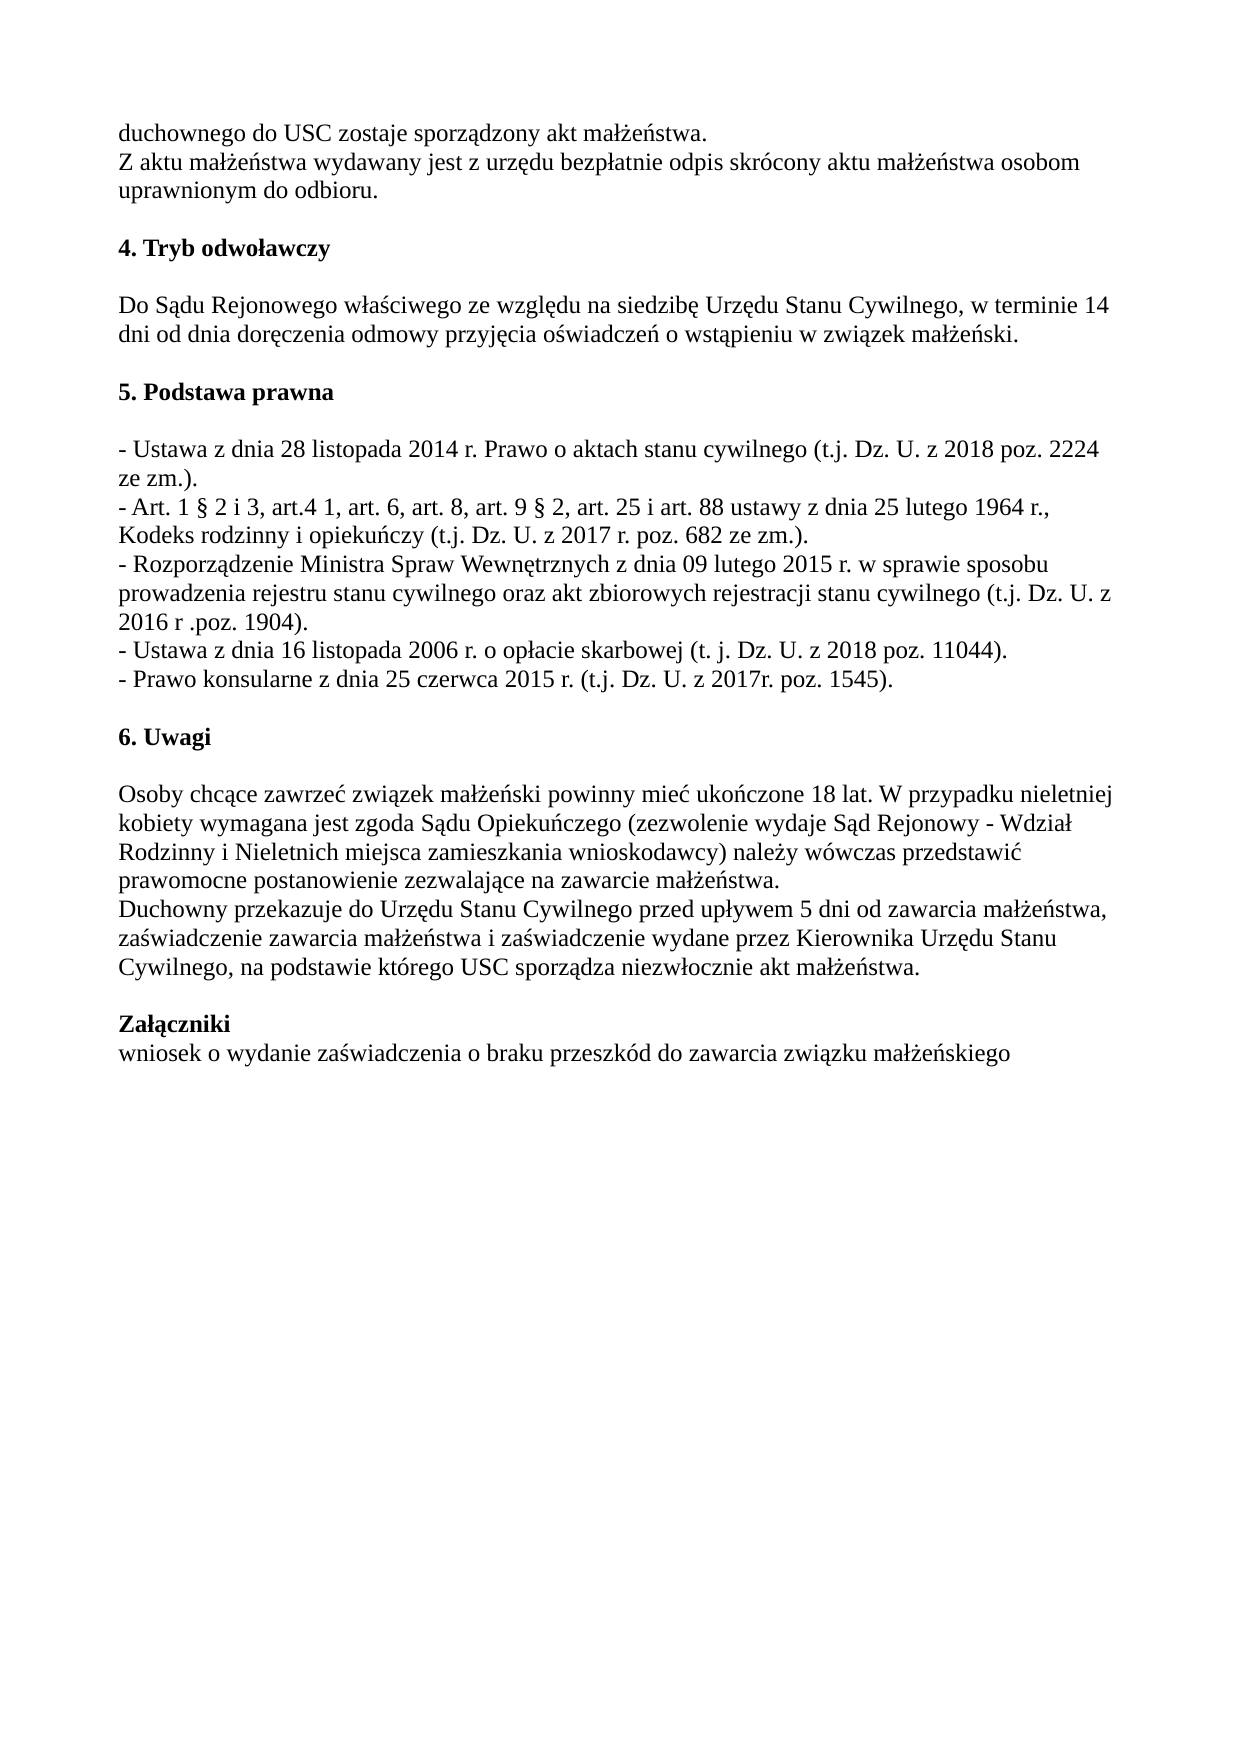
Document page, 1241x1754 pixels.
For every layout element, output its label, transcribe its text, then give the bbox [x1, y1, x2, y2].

text 6. Uwagi [118, 722, 1122, 751]
text - Ustawa z dnia 16 listopada 2006 r. o opłacie skarbowej (t. j. Dz. U. z 2018 poz. 11044). [118, 636, 1122, 664]
text Osoby chcące zawrzeć związek małżeński powinny mieć ukończone 18 lat. W przypadku nieletniej kobiety wymagana jest zgoda Sądu Opiekuńczego (zezwolenie wydaje Sąd Rejonowy - Wdział Rodzinny i Nieletnich miejsca zamieszkania wnioskodawcy) należy wówczas przedstawić prawomocne postanowienie zezwalające na zawarcie małżeństwa. [118, 779, 1122, 894]
text 5. Podstawa prawna [118, 377, 1122, 406]
text 4. Tryb odwoławczy [118, 233, 1122, 262]
text duchownego do USC zostaje sporządzony akt małżeństwa. [118, 118, 1122, 147]
text Duchowny przekazuje do Urzędu Stanu Cywilnego przed upływem 5 dni od zawarcia małżeństwa, zaświadczenie zawarcia małżeństwa i zaświadczenie wydane przez Kierownika Urzędu Stanu Cywilnego, na podstawie którego USC sporządza niezwłocznie akt małżeństwa. [118, 894, 1122, 981]
text Z aktu małżeństwa wydawany jest z urzędu bezpłatnie odpis skrócony aktu małżeństwa osobom uprawnionym do odbioru. [118, 147, 1122, 204]
text - Rozporządzenie Ministra Spraw Wewnętrznych z dnia 09 lutego 2015 r. w sprawie sposobu prowadzenia rejestru stanu cywilnego oraz akt zbiorowych rejestracji stanu cywilnego (t.j. Dz. U. z 2016 r .poz. 1904). [118, 549, 1122, 636]
text - Ustawa z dnia 28 listopada 2014 r. Prawo o aktach stanu cywilnego (t.j. Dz. U. z 2018 poz. 2224 ze zm.). [118, 434, 1122, 492]
text Do Sądu Rejonowego właściwego ze względu na siedzibę Urzędu Stanu Cywilnego, w terminie 14 dni od dnia doręczenia odmowy przyjęcia oświadczeń o wstąpieniu w związek małżeński. [118, 291, 1122, 348]
text wniosek o wydanie zaświadczenia o braku przeszkód do zawarcia związku małżeńskiego [118, 1038, 1122, 1067]
text Załączniki [118, 1009, 1122, 1038]
text - Art. 1 § 2 i 3, art.4 1, art. 6, art. 8, art. 9 § 2, art. 25 i art. 88 ustawy z dnia 25 lutego 1964 r., Kodeks rodzinny i opiekuńczy (t.j. Dz. U. z 2017 r. poz. 682 ze zm.). [118, 492, 1122, 549]
text - Prawo konsularne z dnia 25 czerwca 2015 r. (t.j. Dz. U. z 2017r. poz. 1545). [118, 664, 1122, 693]
